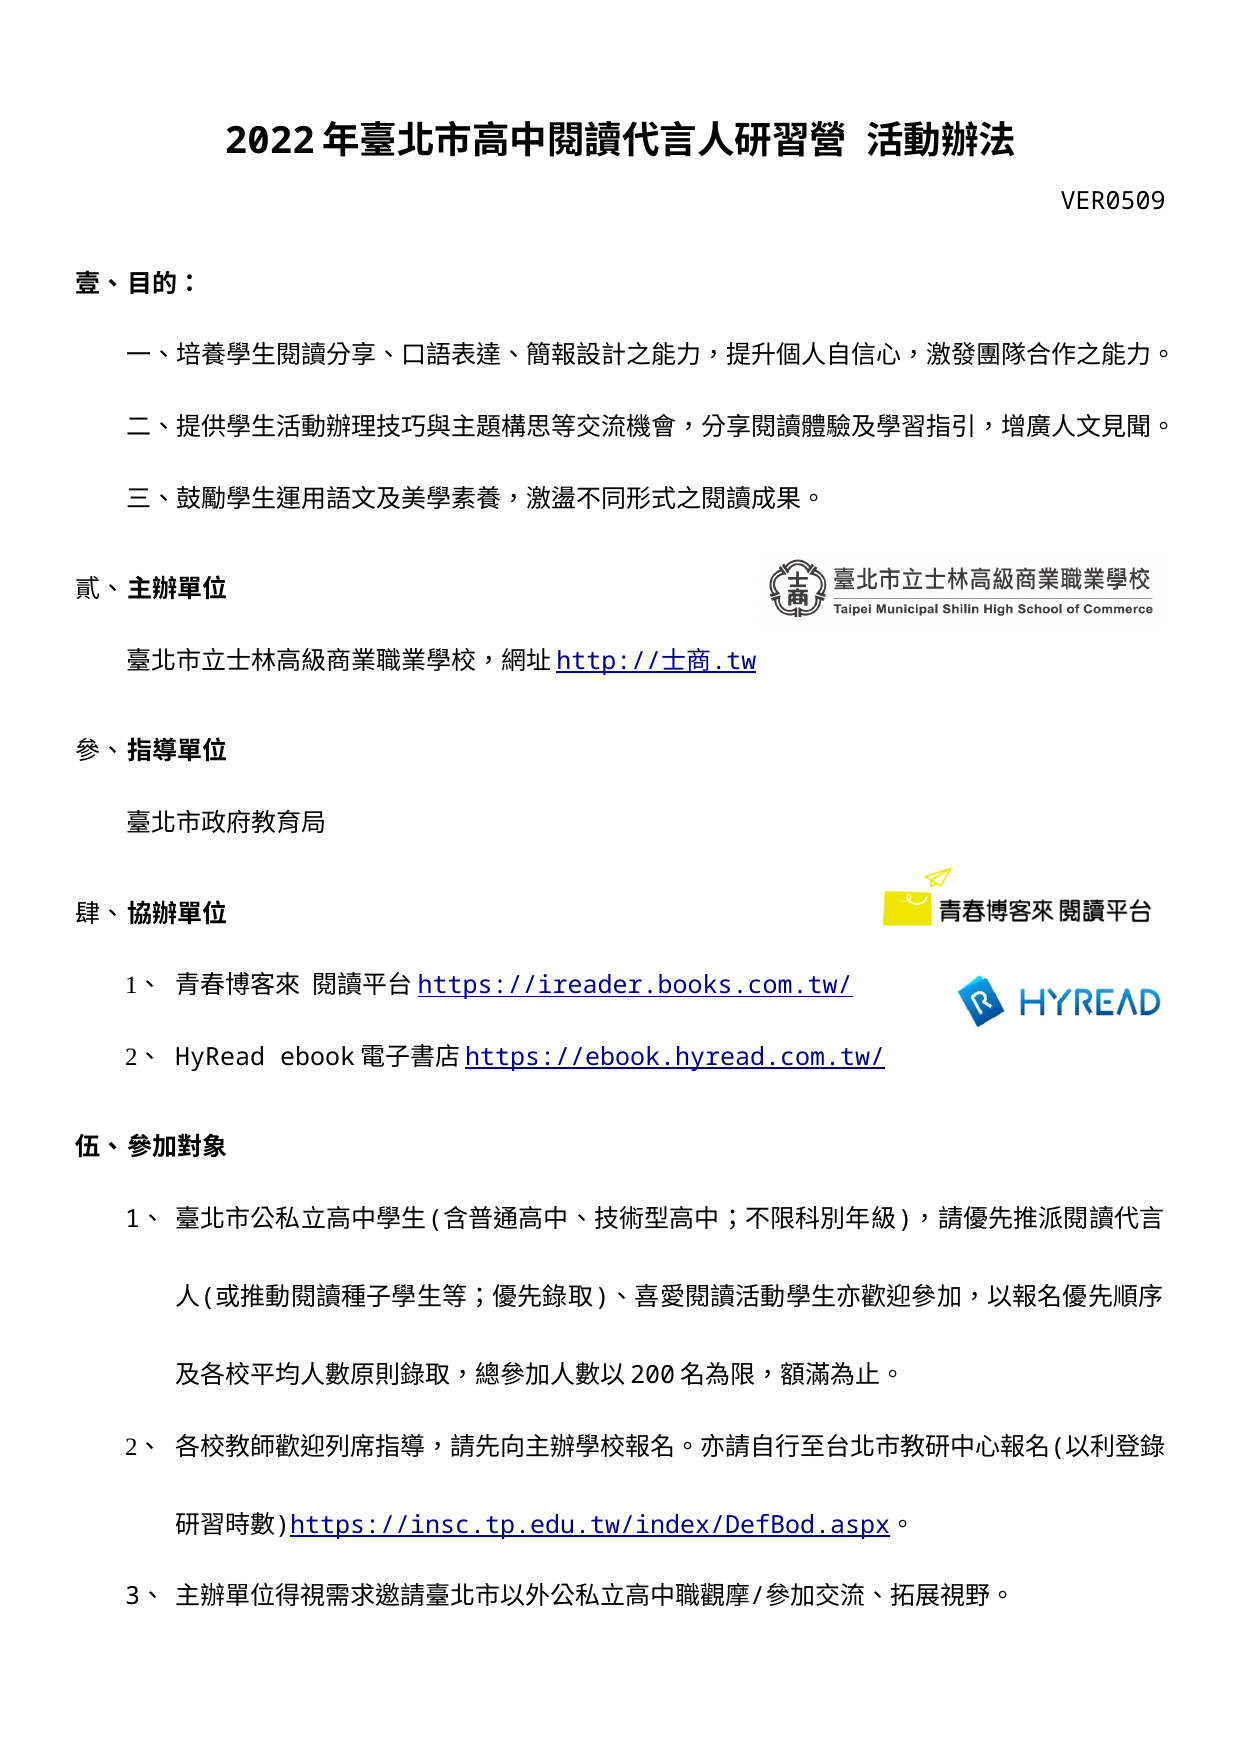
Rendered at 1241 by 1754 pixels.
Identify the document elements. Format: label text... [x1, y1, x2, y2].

text 臺北市政府教育局 [75, 779, 1165, 841]
list 目的： [75, 240, 1165, 302]
text 三、鼓勵學生運用語文及美學素養，激盪不同形式之閱讀成果。 [126, 454, 1165, 517]
text 臺北市立士林高級商業職業學校，網址http://士商.tw [75, 617, 1165, 679]
list 參加對象 [75, 1103, 1165, 1166]
text 一、培養學生閱讀分享、口語表達、簡報設計之能力，提升個人自信心，激發團隊合作之能力。 [126, 311, 1165, 374]
text 2022年臺北市高中閱讀代言人研習營 活動辦法 [75, 96, 1165, 158]
list HyRead ebook電子書店https://ebook.hyread.com.tw/ [125, 1013, 1165, 1075]
list 協辦單位 [75, 869, 866, 932]
list 主辦單位得視需求邀請臺北市以外公私立高中職觀摩/參加交流、拓展視野。 [125, 1552, 1165, 1615]
list 臺北市公私立高中學生(含普通高中、技術型高中；不限科別年級)，請優先推派閱讀代言人(或推動閱讀種子學生等；優先錄取)、喜愛閱讀活動學生亦歡迎參加，以報名優先順序及各校平均人數原則錄取，總參加人數以200名為限，額滿為止。 [125, 1175, 1165, 1393]
text 二、提供學生活動辦理技巧與主題構思等交流機會，分享閱讀體驗及學習指引，增廣人文見聞。 [126, 383, 1165, 445]
list 指導單位 [75, 707, 1165, 770]
list 青春博客來 閱讀平台https://ireader.books.com.tw/ [125, 941, 1165, 1003]
list 各校教師歡迎列席指導，請先向主辦學校報名。亦請自行至台北市教研中心報名(以利登錄研習時數)https://insc.tp.edu.tw/index/DefBod.aspx。 [125, 1403, 1165, 1543]
list 主辦單位 [75, 545, 1165, 608]
text VER0509 [126, 158, 1165, 221]
